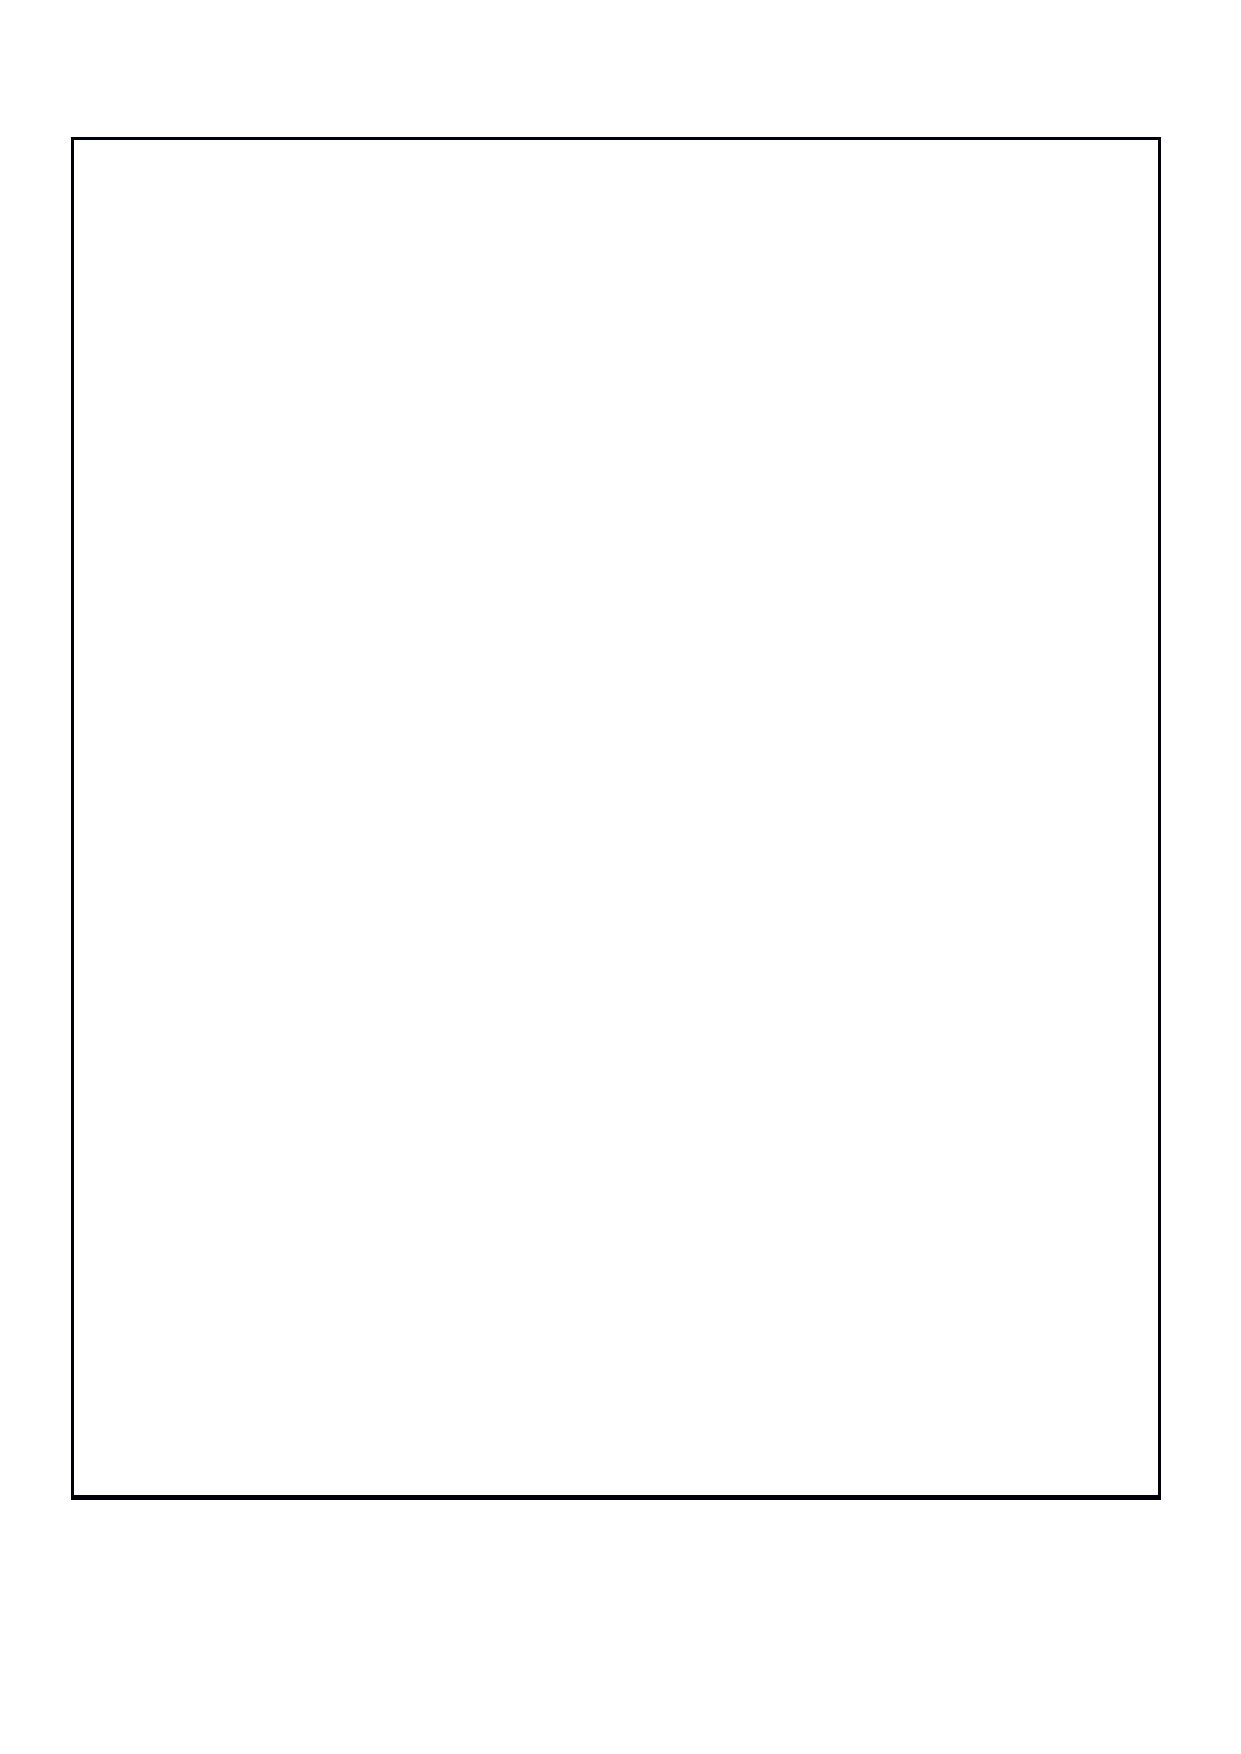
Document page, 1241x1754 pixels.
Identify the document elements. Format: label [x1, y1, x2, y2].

table_cell [74, 140, 1158, 1495]
